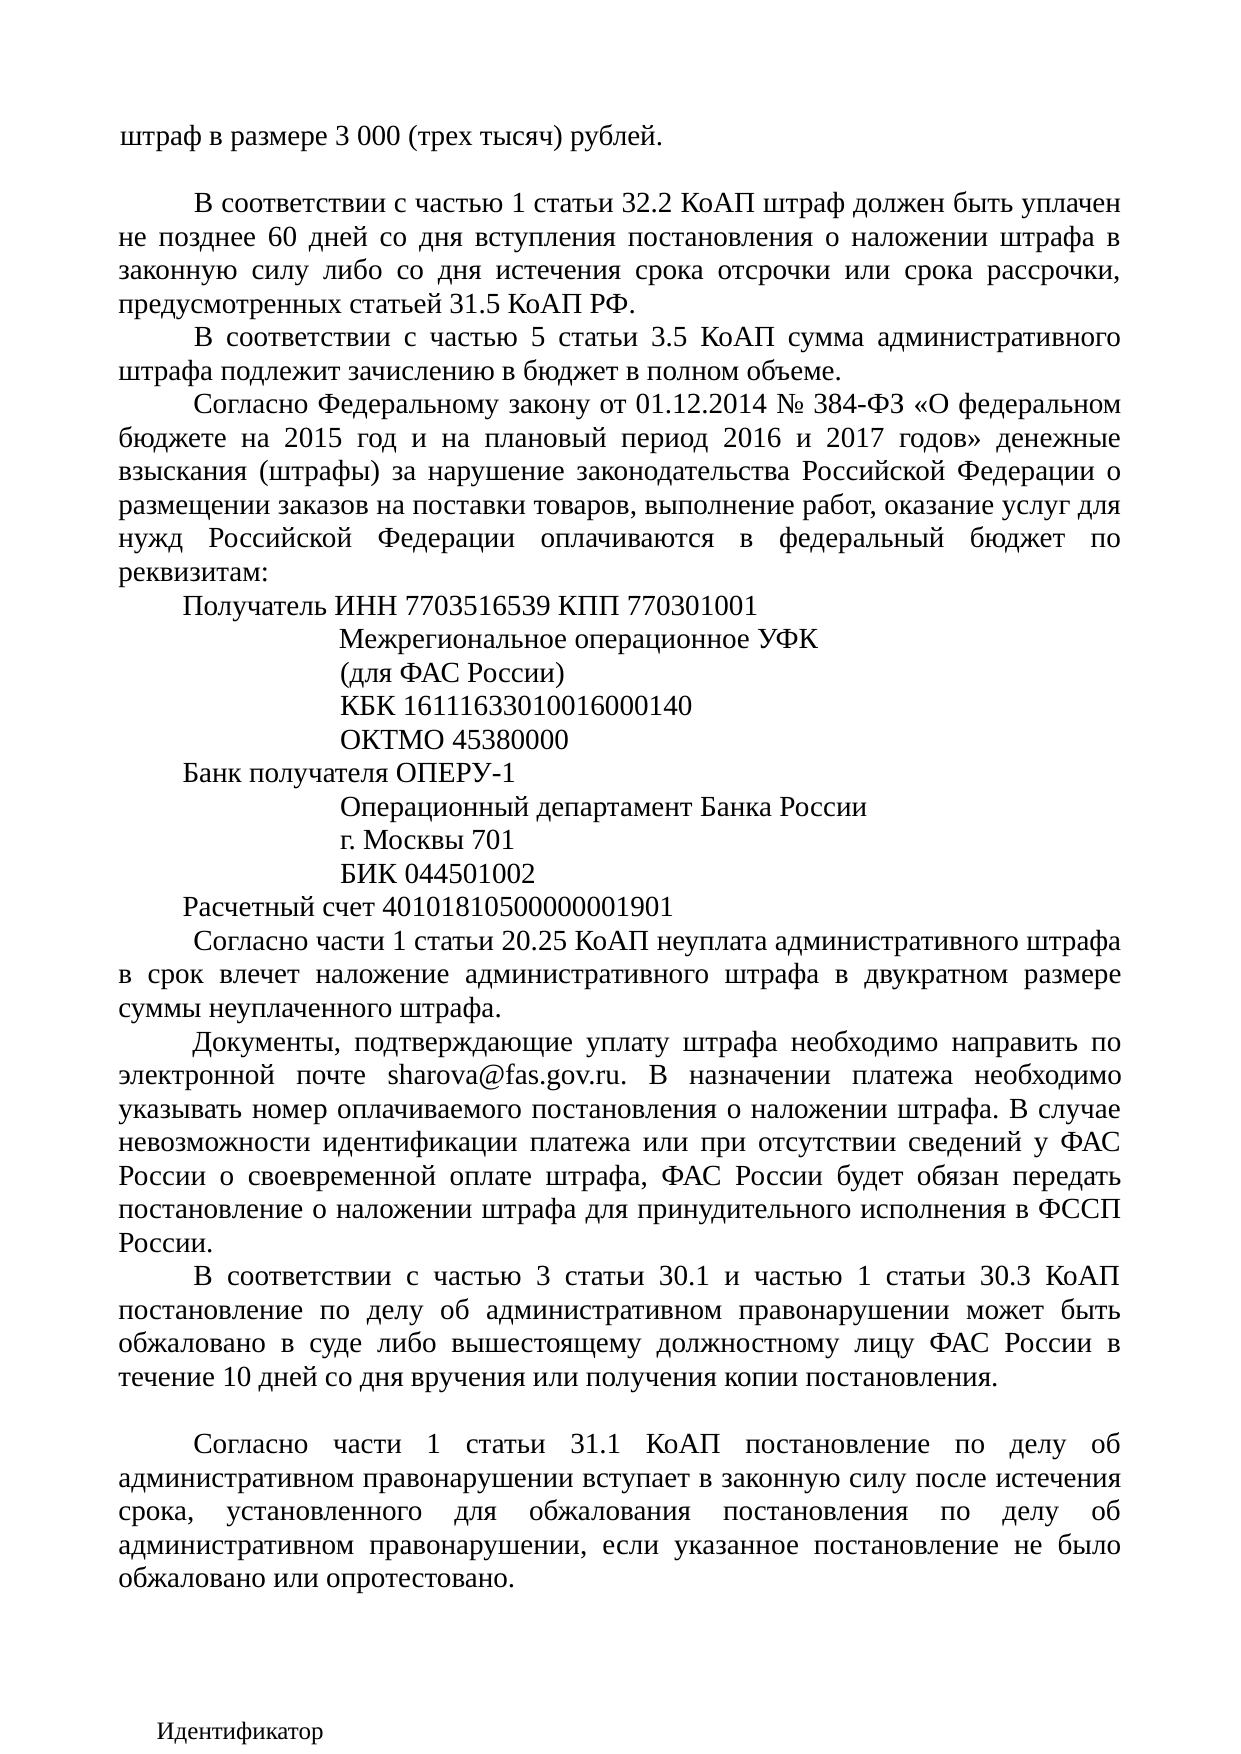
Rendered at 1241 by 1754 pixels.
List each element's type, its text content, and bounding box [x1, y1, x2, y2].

text (для ФАС России) [118, 655, 1122, 688]
text Расчетный счет 40101810500000001901 [118, 889, 1122, 923]
text Операционный департамент Банка России [118, 789, 1122, 822]
text ОКТМО 45380000 [118, 722, 1122, 755]
text г. Москвы 701 [118, 822, 1122, 856]
text Получатель ИНН 7703516539 КПП 770301001 [118, 588, 1122, 621]
text Документы, подтверждающие уплату штрафа необходимо направить по электронной почте sharova@fas.gov.ru. В назначении платежа необходимо указывать номер оплачиваемого постановления о наложении штрафа. В случае невозможности идентификации платежа или при отсутствии сведений у ФАС России о своевременной оплате штрафа, ФАС России будет обязан передать постановление о наложении штрафа для принудительного исполнения в ФССП России. [118, 1024, 1122, 1258]
text В соответствии с частью 3 статьи 30.1 и частью 1 статьи 30.3 КоАП постановление по делу об административном правонарушении может быть обжаловано в суде либо вышестоящему должностному лицу ФАС России в течение 10 дней со дня вручения или получения копии постановления. [118, 1258, 1122, 1393]
text Банк получателя ОПЕРУ-1 [118, 755, 1122, 789]
text В соответствии с частью 1 статьи 32.2 КоАП штраф должен быть уплачен не позднее 60 дней со дня вступления постановления о наложении штрафа в законную силу либо со дня истечения срока отсрочки или срока рассрочки, предусмотренных статьей 31.5 КоАП РФ. [118, 185, 1122, 319]
text Согласно Федеральному закону от 01.12.2014 № 384-ФЗ «О федеральном бюджете на 2015 год и на плановый период 2016 и 2017 годов» денежные взыскания (штрафы) за нарушение законодательства Российской Федерации о размещении заказов на поставки товаров, выполнение работ, оказание услуг для нужд Российской Федерации оплачиваются в федеральный бюджет по реквизитам: [118, 386, 1122, 588]
text БИК 044501002 [118, 856, 1122, 889]
text Согласно части 1 статьи 20.25 КоАП неуплата административного штрафа в срок влечет наложение административного штрафа в двукратном размере суммы неуплаченного штрафа. [118, 923, 1122, 1024]
list штраф в размере 3 000 (трех тысяч) рублей. [120, 118, 1122, 152]
text Межрегиональное операционное УФК [118, 621, 1122, 655]
text КБК 16111633010016000140 [118, 688, 1122, 722]
text Согласно части 1 статьи 31.1 КоАП постановление по делу об административном правонарушении вступает в законную силу после истечения срока, установленного для обжалования постановления по делу об административном правонарушении, если указанное постановление не было обжаловано или опротестовано. [118, 1426, 1122, 1594]
text В соответствии с частью 5 статьи 3.5 КоАП сумма административного штрафа подлежит зачислению в бюджет в полном объеме. [118, 319, 1122, 386]
